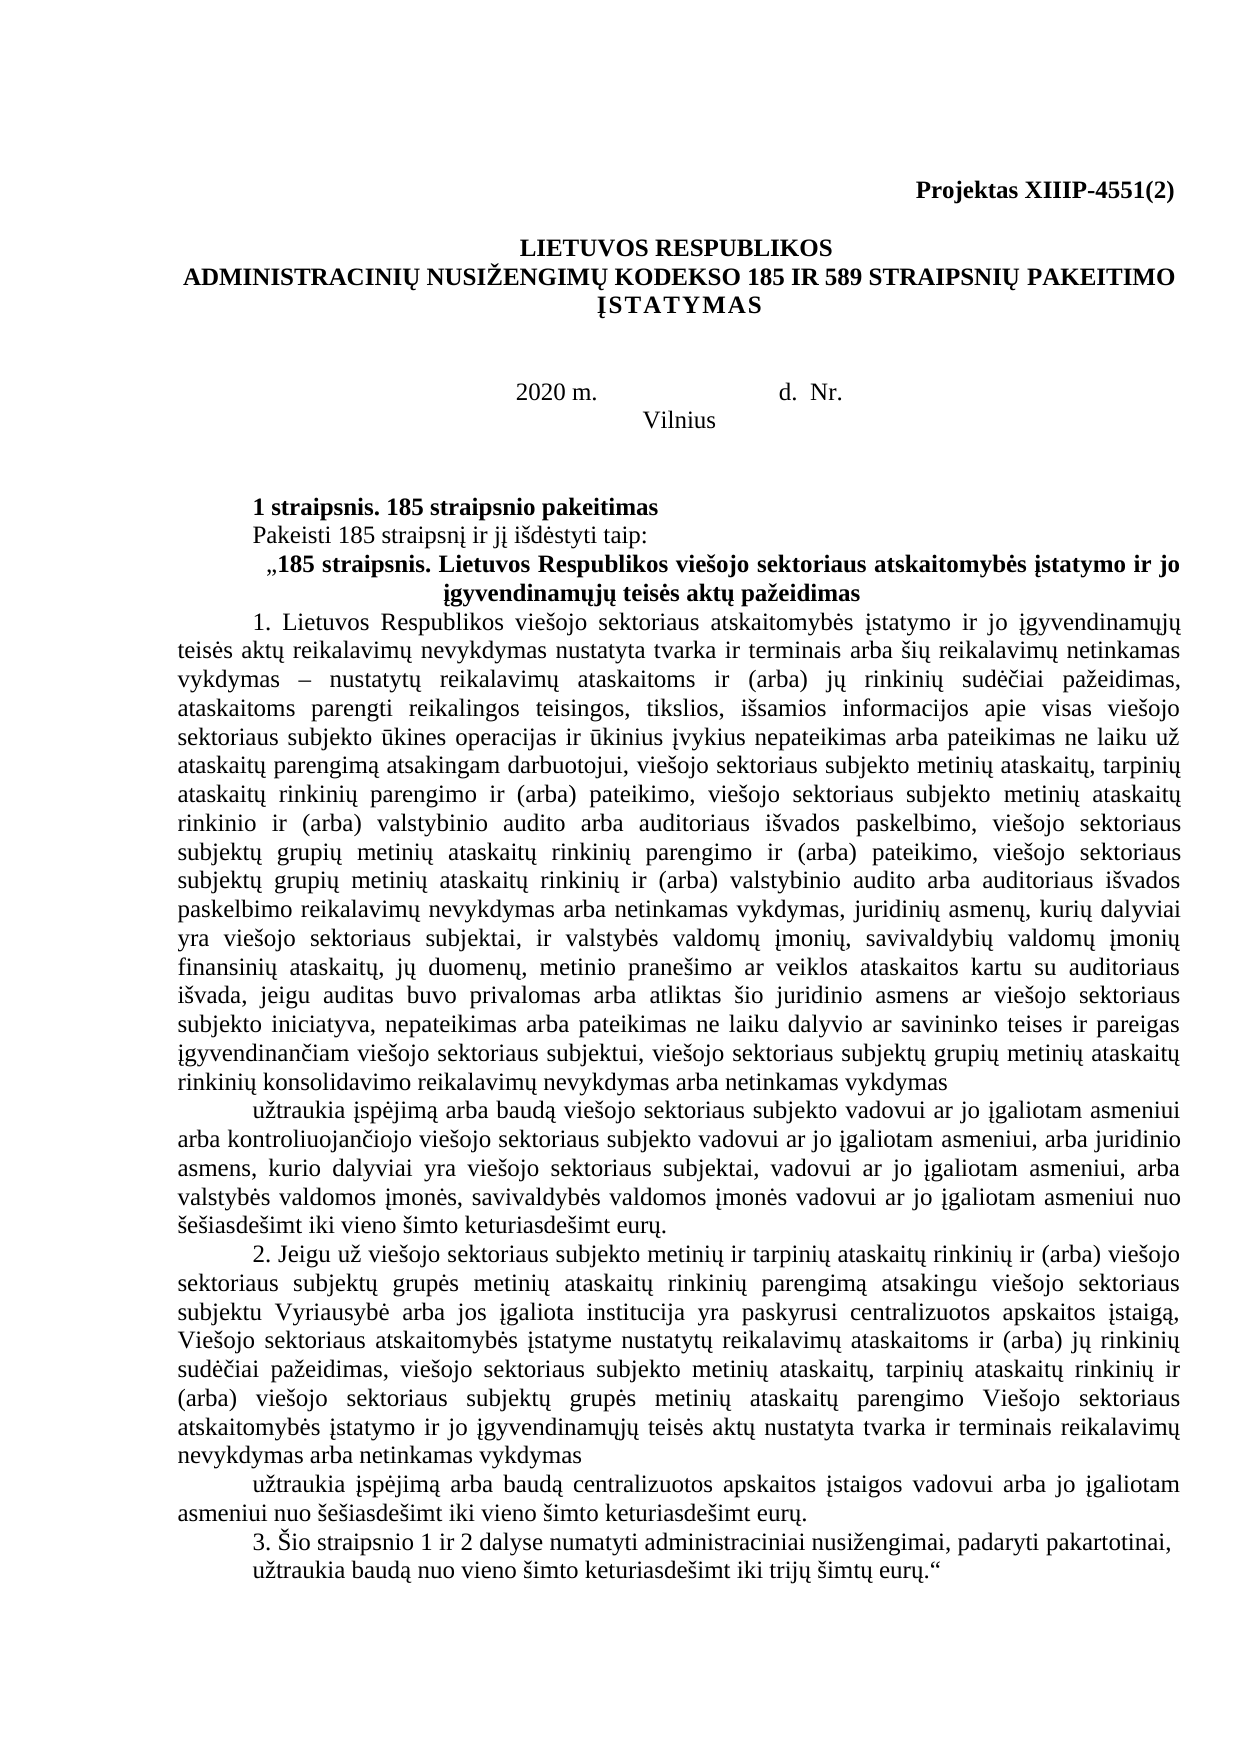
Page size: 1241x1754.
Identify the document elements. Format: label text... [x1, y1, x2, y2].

text 2. Jeigu už viešojo sektoriaus subjekto metinių ir tarpinių ataskaitų rinkinių ir (arba) viešojo sektoriaus subjektų grupės metinių ataskaitų rinkinių parengimą atsakingu viešojo sektoriaus subjektu Vyriausybė arba jos įgaliota institucija yra paskyrusi centralizuotos apskaitos įstaigą, Viešojo sektoriaus atskaitomybės įstatyme nustatytų reikalavimų ataskaitoms ir (arba) jų rinkinių sudėčiai pažeidimas, viešojo sektoriaus subjekto metinių ataskaitų, tarpinių ataskaitų rinkinių ir (arba) viešojo sektoriaus subjektų grupės metinių ataskaitų parengimo Viešojo sektoriaus atskaitomybės įstatymo ir jo įgyvendinamųjų teisės aktų nustatyta tvarka ir terminais reikalavimų nevykdymas arba netinkamas vykdymas [177, 1239, 1181, 1469]
text užtraukia baudą nuo vieno šimto keturiasdešimt iki trijų šimtų eurų.“ [177, 1556, 1181, 1584]
text 3. Šio straipsnio 1 ir 2 dalyse numatyti administraciniai nusižengimai, padaryti pakartotinai, [177, 1527, 1181, 1556]
text Projektas XIIIP-4551(2) [916, 176, 1181, 204]
text ADMINISTRACINIŲ NUSIŽENGIMŲ KODEKSO 185 IR 589 STRAIPSNIų PAKEITIMO ĮSTATYMAS [177, 262, 1181, 319]
text 1 straipsnis. 185 straipsnio pakeitimas [177, 492, 1181, 521]
text „185 straipsnis. Lietuvos Respublikos viešojo sektoriaus atskaitomybės įstatymo ir jo įgyvendinamųjų teisės aktų pažeidimas [266, 549, 1181, 607]
text užtraukia įspėjimą arba baudą centralizuotos apskaitos įstaigos vadovui arba jo įgaliotam asmeniui nuo šešiasdešimt iki vieno šimto keturiasdešimt eurų. [177, 1469, 1181, 1527]
text 1. Lietuvos Respublikos viešojo sektoriaus atskaitomybės įstatymo ir jo įgyvendinamųjų teisės aktų reikalavimų nevykdymas nustatyta tvarka ir terminais arba šių reikalavimų netinkamas vykdymas – nustatytų reikalavimų ataskaitoms ir (arba) jų rinkinių sudėčiai pažeidimas, ataskaitoms parengti reikalingos teisingos, tikslios, išsamios informacijos apie visas viešojo sektoriaus subjekto ūkines operacijas ir ūkinius įvykius nepateikimas arba pateikimas ne laiku už ataskaitų parengimą atsakingam darbuotojui, viešojo sektoriaus subjekto metinių ataskaitų, tarpinių ataskaitų rinkinių parengimo ir (arba) pateikimo, viešojo sektoriaus subjekto metinių ataskaitų rinkinio ir (arba) valstybinio audito arba auditoriaus išvados paskelbimo, viešojo sektoriaus subjektų grupių metinių ataskaitų rinkinių parengimo ir (arba) pateikimo, viešojo sektoriaus subjektų grupių metinių ataskaitų rinkinių ir (arba) valstybinio audito arba auditoriaus išvados paskelbimo reikalavimų nevykdymas arba netinkamas vykdymas, juridinių asmenų, kurių dalyviai yra viešojo sektoriaus subjektai, ir valstybės valdomų įmonių, savivaldybių valdomų įmonių finansinių ataskaitų, jų duomenų, metinio pranešimo ar veiklos ataskaitos kartu su auditoriaus išvada, jeigu auditas buvo privalomas arba atliktas šio juridinio asmens ar viešojo sektoriaus subjekto iniciatyva, nepateikimas arba pateikimas ne laiku dalyvio ar savininko teises ir pareigas įgyvendinančiam viešojo sektoriaus subjektui, viešojo sektoriaus subjektų grupių metinių ataskaitų rinkinių konsolidavimo reikalavimų nevykdymas arba netinkamas vykdymas [177, 607, 1181, 1096]
text Pakeisti 185 straipsnį ir jį išdėstyti taip: [177, 521, 1181, 549]
text užtraukia įspėjimą arba baudą viešojo sektoriaus subjekto vadovui ar jo įgaliotam asmeniui arba kontroliuojančiojo viešojo sektoriaus subjekto vadovui ar jo įgaliotam asmeniui, arba juridinio asmens, kurio dalyviai yra viešojo sektoriaus subjektai, vadovui ar jo įgaliotam asmeniui, arba valstybės valdomos įmonės, savivaldybės valdomos įmonės vadovui ar jo įgaliotam asmeniui nuo šešiasdešimt iki vieno šimto keturiasdešimt eurų. [177, 1096, 1181, 1239]
text 2020 m. d. Nr. [177, 377, 1181, 406]
text Vilnius [177, 406, 1181, 434]
text LIETUVOS RESPUBLIKOS [177, 233, 1181, 262]
